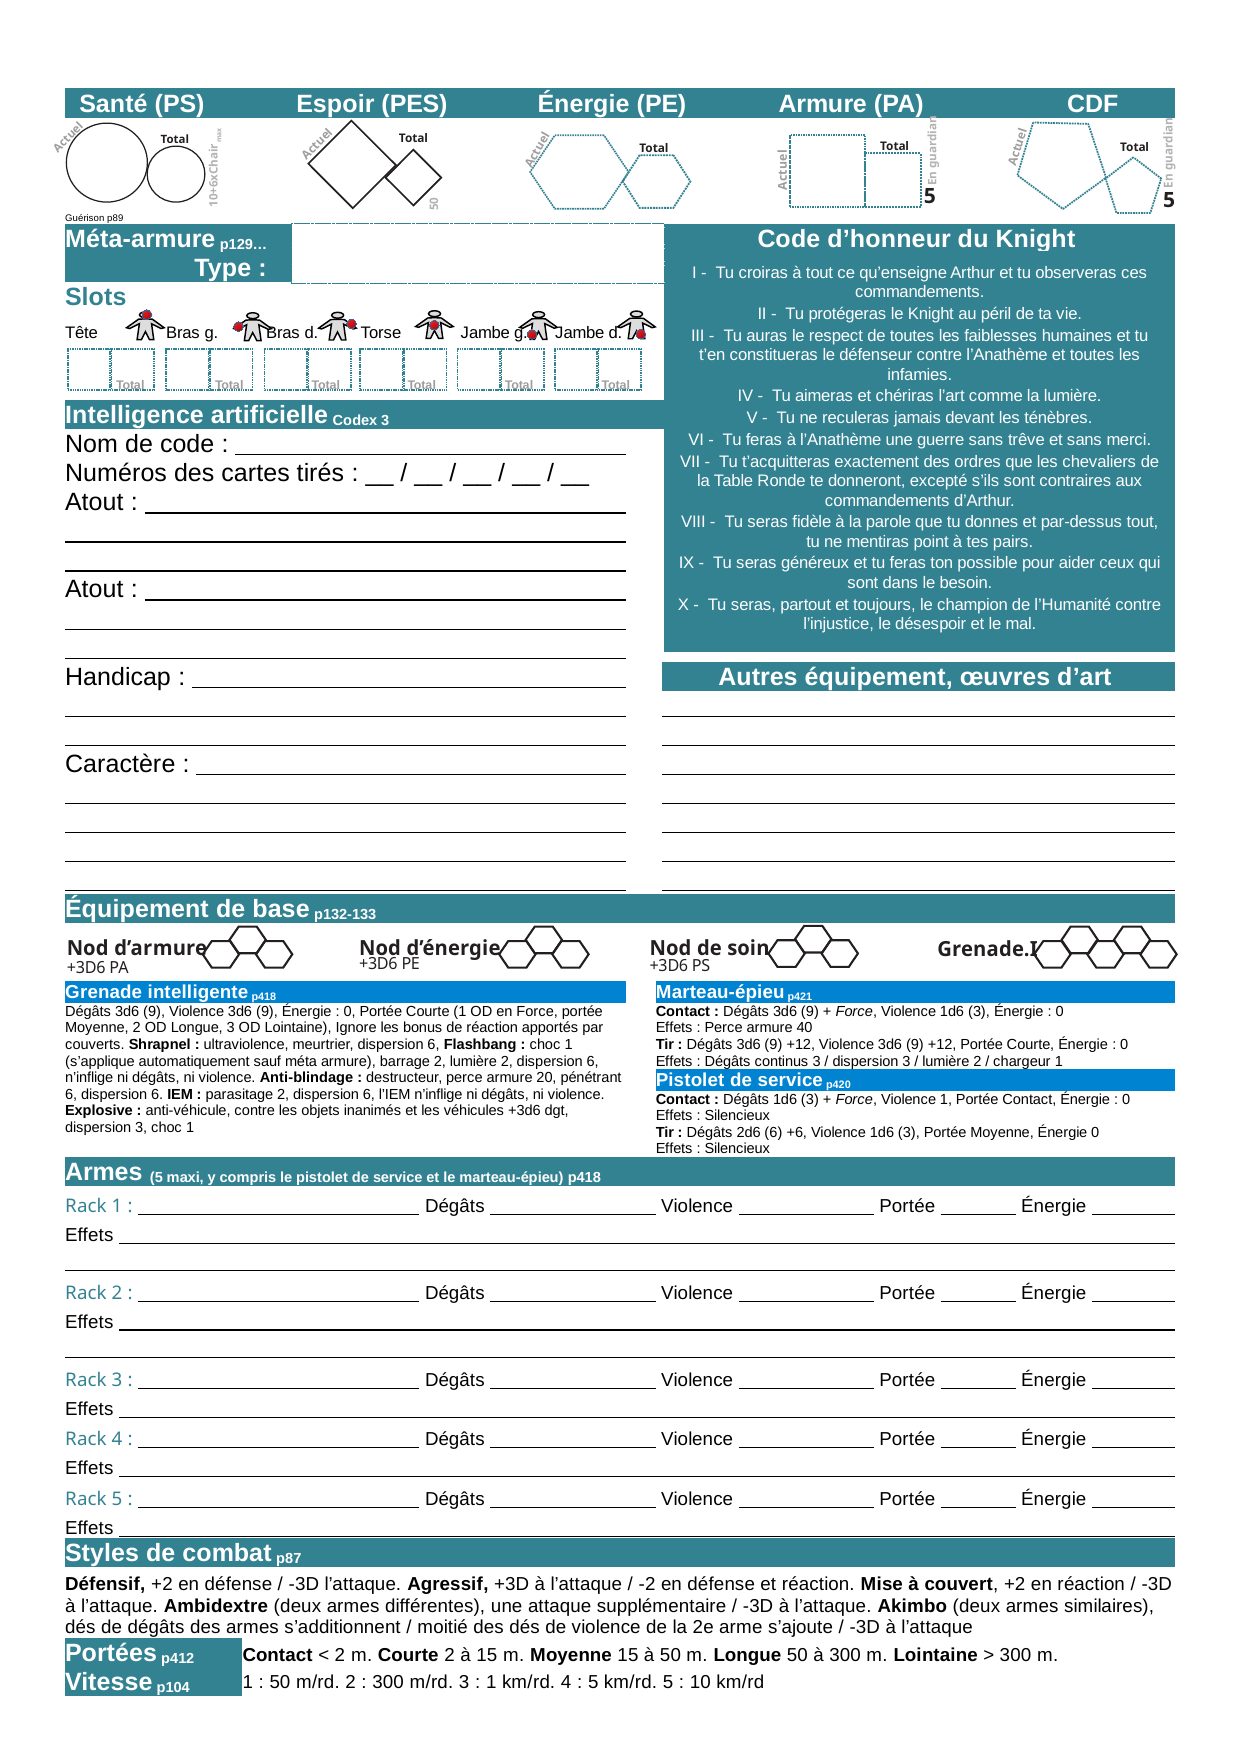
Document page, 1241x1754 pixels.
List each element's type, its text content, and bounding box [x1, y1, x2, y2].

subtitle Pistolet de service p420 [656, 1069, 1175, 1091]
subtitle Armes (5 maxi, y compris le pistolet de service et le marteau-épieu) p418 [65, 1157, 1175, 1186]
text Dégâts 3d6 (9), Violence 3d6 (9), Énergie : 0, Portée Courte (1 OD en Force, portée Moyenne, 2 OD Longue, 3 OD Lointaine), Ignore les bonus de réaction apportés par couverts. Shrapnel : ultraviolence, meurtrier, dispersion 6, Flashbang : choc 1 (s’applique automatiquement sauf méta armure), barrage 2, lumière 2, dispersion 6, n’inflige ni dégâts, ni violence. Anti-blindage : destructeur, perce armure 20, pénétrant 6, dispersion 6. IEM : parasitage 2, dispersion 6, l’IEM n’inflige ni dégâts, ni violence. Explosive : anti-véhicule, contre les objets inanimés et les véhicules +3d6 dgt, dispersion 3, choc 1 [65, 1003, 626, 1135]
subtitle Intelligence artificielle Codex 3 [65, 400, 664, 429]
text Effets : Silencieux [656, 1107, 1175, 1124]
text 1 : 50 m/rd. 2 : 300 m/rd. 3 : 1 km/rd. 4 : 5 km/rd. 5 : 10 km/rd [242, 1671, 1175, 1693]
text Contact : Dégâts 3d6 (9) + Force, Violence 1d6 (3), Énergie : 0 [656, 1003, 1175, 1019]
text Nom de code : [65, 429, 664, 458]
text Contact < 2 m. Courte 2 à 15 m. Moyenne 15 à 50 m. Longue 50 à 300 m. Lointaine > 300 m. [242, 1644, 1175, 1666]
text Tête Bras g. [65, 323, 245, 342]
text Défensif, +2 en défense / -3D l’attaque. Agressif, +3D à l’attaque / -2 en défense et réaction. Mise à couvert, +2 en réaction / -3D à l’attaque. Ambidextre (deux armes différentes), une attaque supplémentaire / -3D à l’attaque. Akimbo (deux armes similaires), dés de dégâts des armes s’additionnent / moitié des dés de violence de la 2e arme s’ajoute / -3D à l’attaque [65, 1573, 1175, 1638]
text Effets : Dégâts continus 3 / dispersion 3 / lumière 2 / chargeur 1 [656, 1052, 1175, 1069]
text Tir : Dégâts 3d6 (9) +12, Violence 3d6 (9) +12, Portée Courte, Énergie : 0 [656, 1036, 1175, 1052]
text Rack 1 : Dégâts Violence Portée Énergie [65, 1192, 1175, 1218]
text Handicap : Autres équipement, œuvres d’art [65, 662, 662, 691]
text Rack 3 : Dégâts Violence Portée Énergie [65, 1366, 1175, 1392]
subtitle Slots [65, 282, 664, 311]
text Effets [65, 1224, 1175, 1245]
subtitle Styles de combat p87 [65, 1538, 1175, 1567]
text Rack 4 : Dégâts Violence Portée Énergie [65, 1425, 1175, 1451]
text Rack 2 : Dégâts Violence Portée Énergie [65, 1279, 1175, 1305]
subtitle Marteau-épieu p421 [656, 981, 1175, 1003]
text Bras d. Torse Jambe g. Jambe d. [261, 323, 664, 342]
subtitle Vitesse p104 [65, 1667, 242, 1696]
text Effets : Silencieux [656, 1140, 1175, 1157]
text Atout : [65, 574, 664, 603]
text Tir : Dégâts 2d6 (6) +6, Violence 1d6 (3), Portée Moyenne, Énergie 0 [656, 1124, 1175, 1140]
text Rack 5 : Dégâts Violence Portée Énergie [65, 1485, 1175, 1511]
text Numéros des cartes tirés : __ / __ / __ / __ / __ [65, 458, 664, 487]
text Caractère : [65, 749, 1175, 778]
text Effets : Perce armure 40 [656, 1019, 1175, 1036]
text Effets [65, 1398, 1175, 1419]
text Effets [65, 1311, 1175, 1332]
subtitle Méta-armure p129… [65, 224, 291, 253]
subtitle Santé (PS) Espoir (PES) Énergie (PE) Armure (PA) CDF [65, 88, 1175, 118]
text Effets [65, 1457, 1175, 1479]
subtitle Grenade intelligente p418 [65, 981, 626, 1003]
subtitle Portées p412 [65, 1638, 242, 1667]
subtitle Code d’honneur du Knight [665, 224, 1175, 251]
text Contact : Dégâts 1d6 (3) + Force, Violence 1, Portée Contact, Énergie : 0 [656, 1091, 1175, 1107]
text Atout : [65, 487, 664, 516]
subtitle Type : [65, 253, 291, 282]
subtitle Équipement de base p132-133 [65, 894, 1175, 923]
text Guérison p89 [65, 205, 1175, 224]
text Effets [65, 1517, 1175, 1538]
